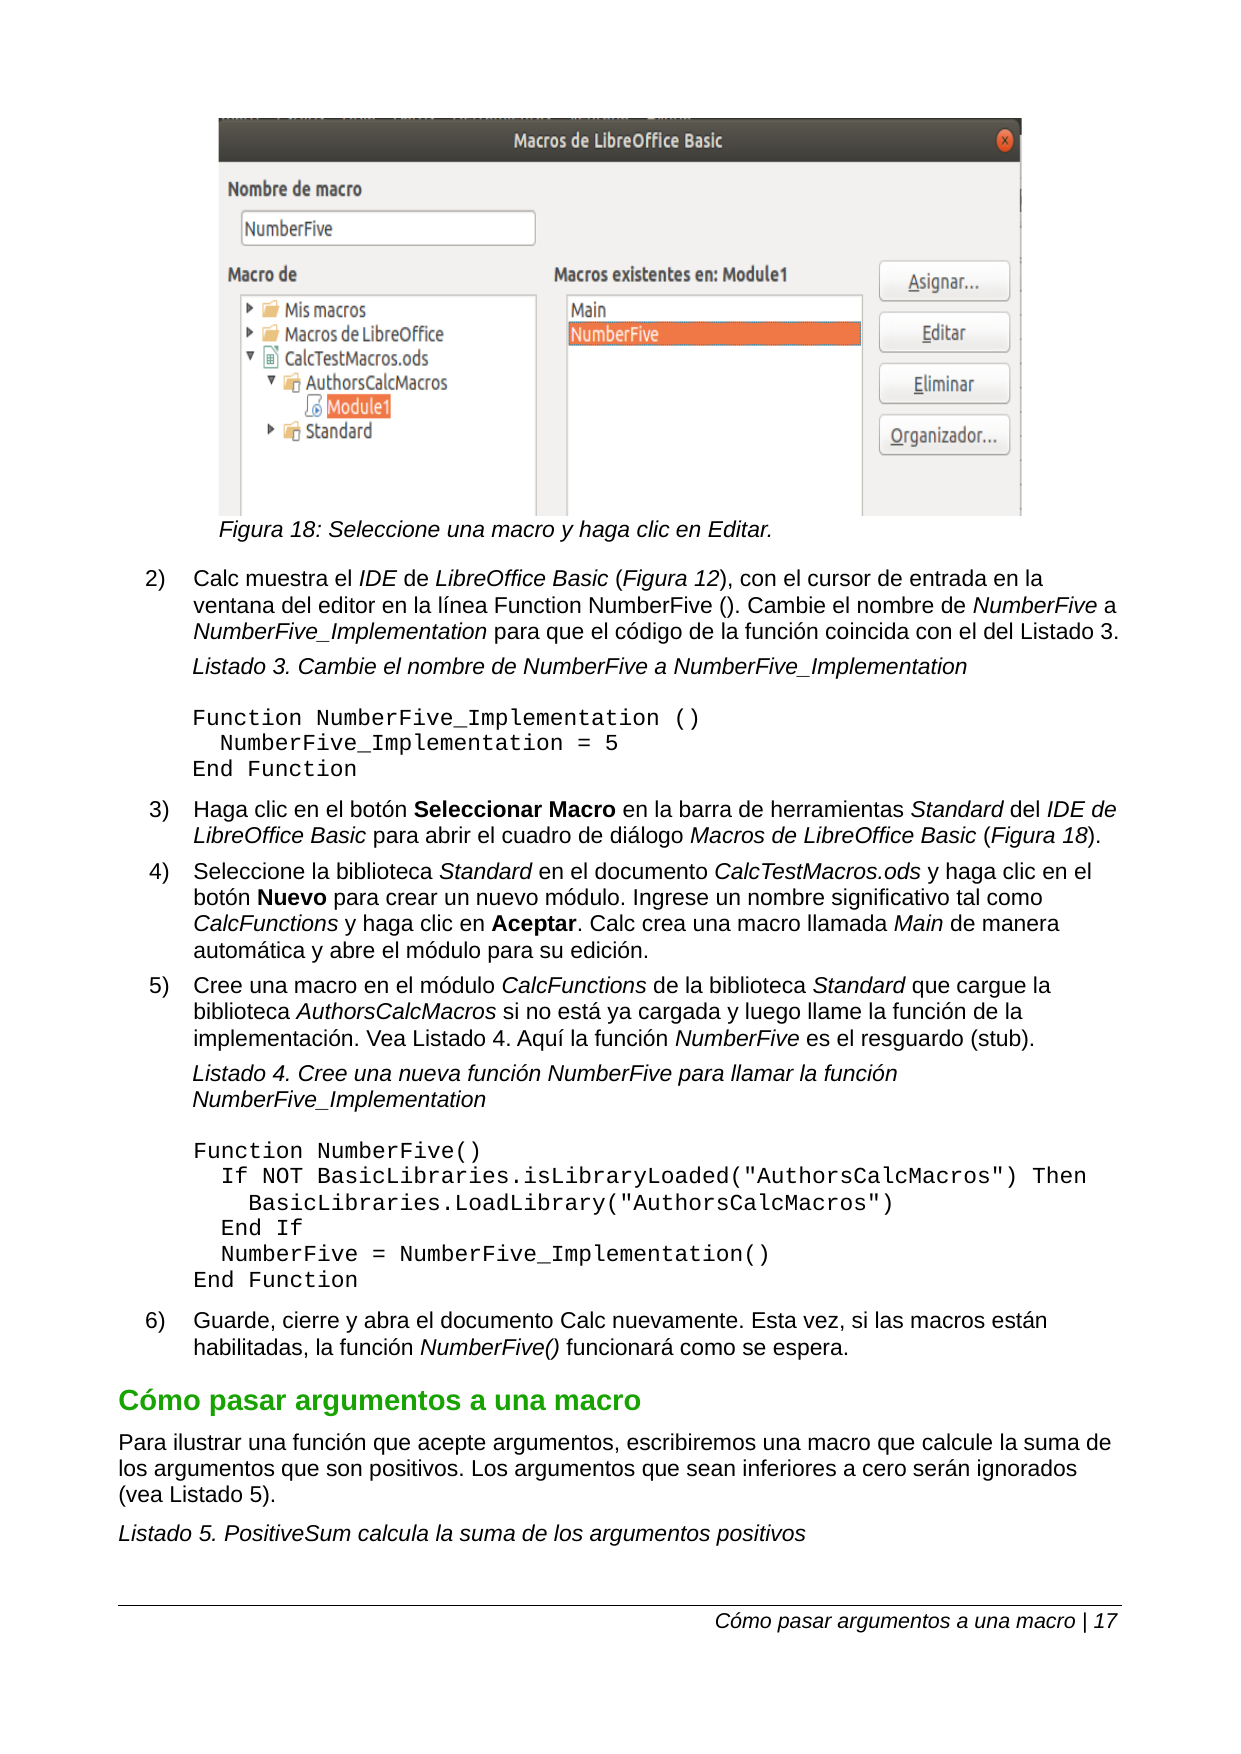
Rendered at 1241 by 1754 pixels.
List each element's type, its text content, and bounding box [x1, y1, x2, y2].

subtitle Cómo pasar argumentos a una macro [118, 1383, 1122, 1417]
text Figura 18: Seleccione una macro y haga clic en Editar. [218, 516, 1022, 542]
text Listado 3. Cambie el nombre de NumberFive a NumberFive_Implementation [192, 653, 1122, 679]
text Listado 4. Cree una nueva función NumberFive para llamar la función NumberFive_Implementation [192, 1060, 1122, 1113]
list Guarde, cierre y abra el documento Calc nuevamente. Esta vez, si las macros están habilitadas, la función NumberFive() funcionará como se espera. [165, 1307, 1122, 1360]
text Function NumberFive_Implementation () NumberFive_Implementation = 5 End Function [192, 706, 1122, 784]
list Calc muestra el IDE de LibreOffice Basic (Figura 12), con el cursor de entrada en la ventana del editor en la línea Function NumberFive (). Cambie el nombre de NumberFive a NumberFive_Implementation para que el código de la función coincida con el del Listado 3. [165, 565, 1122, 644]
list Cree una macro en el módulo CalcFunctions de la biblioteca Standard que cargue la biblioteca AuthorsCalcMacros si no está ya cargada y luego llame la función de la implementación. Vea Listado 4. Aquí la función NumberFive es el resguardo (stub). [169, 972, 1122, 1051]
list Seleccione la biblioteca Standard en el documento CalcTestMacros.ods y haga clic en el botón Nuevo para crear un nuevo módulo. Ingrese un nombre significativo tal como CalcFunctions y haga clic en Aceptar. Calc crea una macro llamada Main de manera automática y abre el módulo para su edición. [169, 858, 1122, 963]
text Function NumberFive() If NOT BasicLibraries.isLibraryLoaded("AuthorsCalcMacros") Then BasicLibraries.LoadLibrary("AuthorsCalcMacros") End If NumberFive = NumberFive_Implementation() End Function [193, 1139, 1122, 1294]
list Haga clic en el botón Seleccionar Macro en la barra de herramientas Standard del IDE de LibreOffice Basic para abrir el cuadro de diálogo Macros de LibreOffice Basic (Figura 18). [169, 796, 1122, 849]
text Para ilustrar una función que acepte argumentos, escribiremos una macro que calcule la suma de los argumentos que son positivos. Los argumentos que sean inferiores a cero serán ignorados (vea Listado 5). [118, 1429, 1122, 1508]
text Listado 5. PositiveSum calcula la suma de los argumentos positivos [118, 1520, 1122, 1547]
picture [218, 118, 1022, 516]
